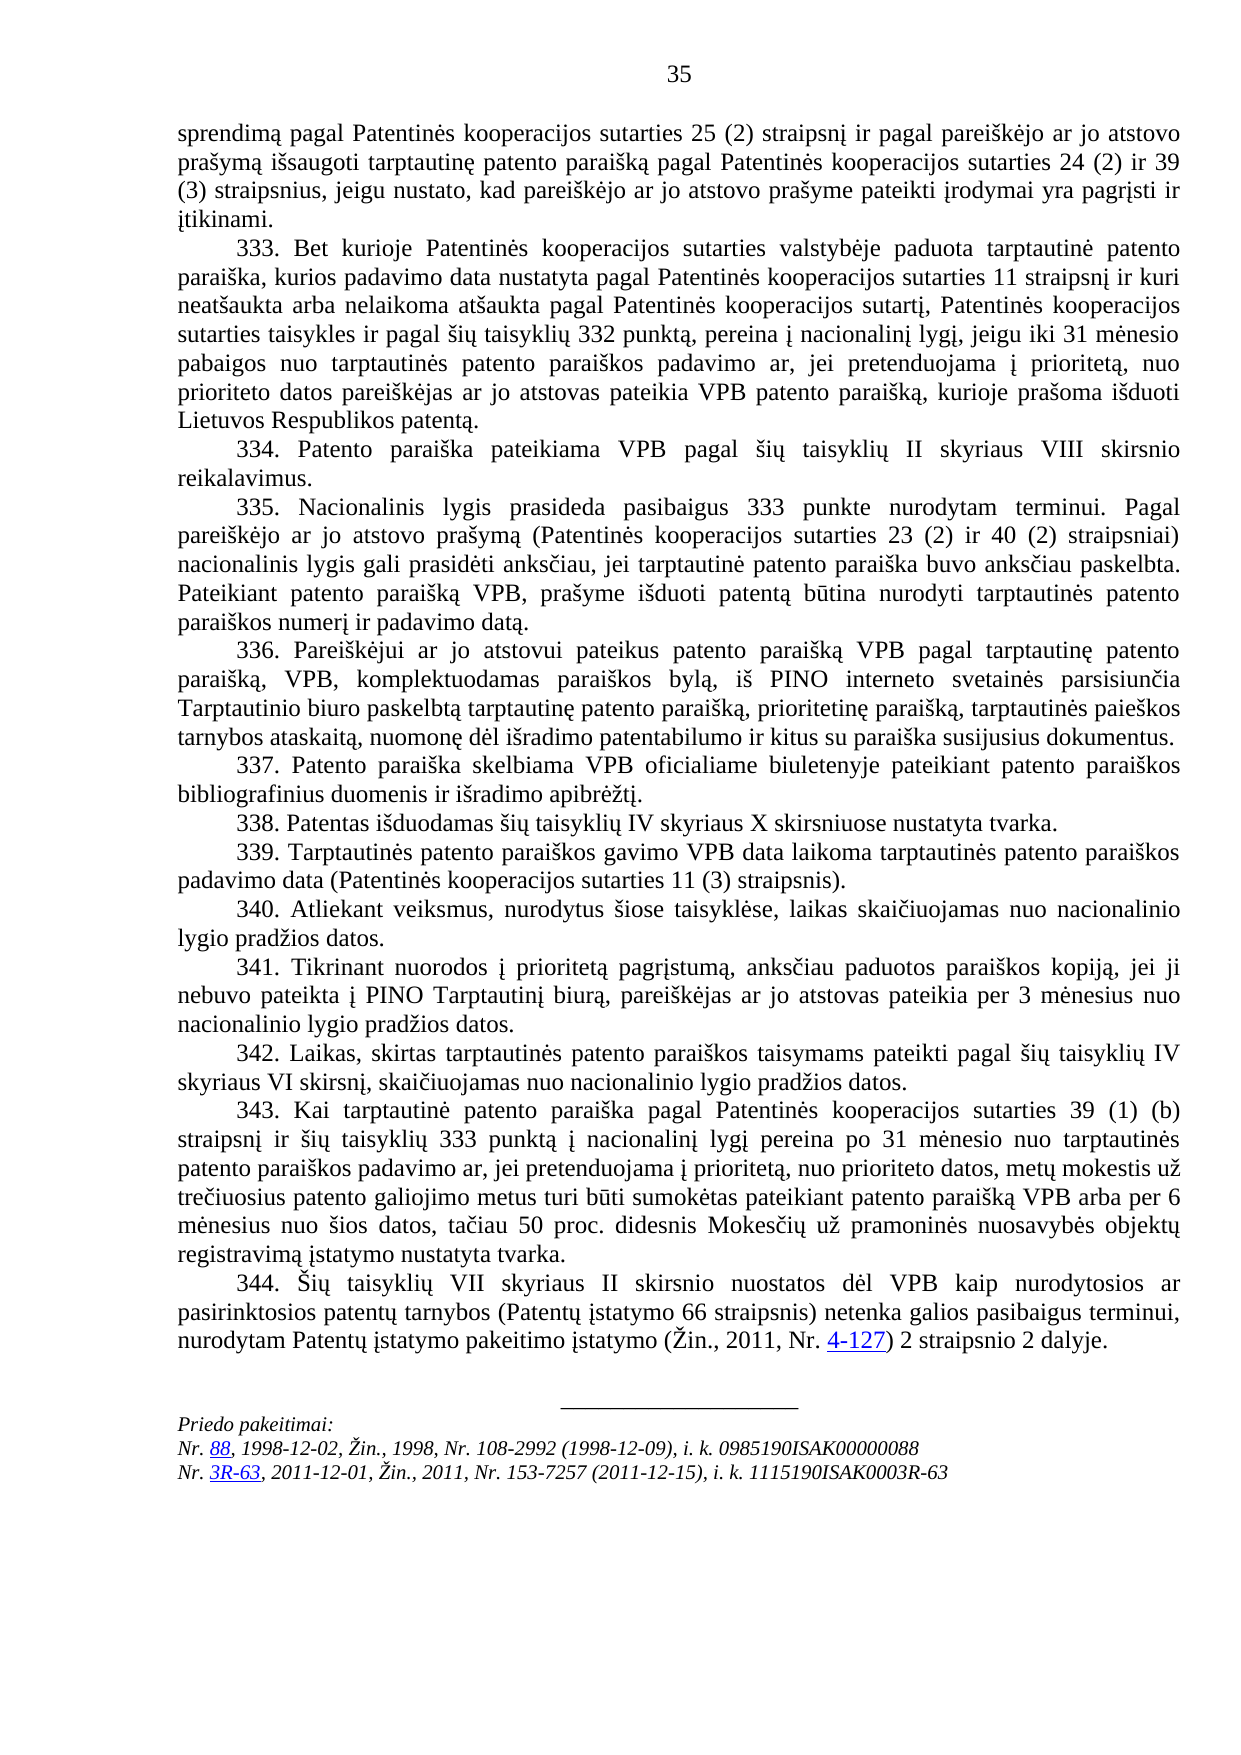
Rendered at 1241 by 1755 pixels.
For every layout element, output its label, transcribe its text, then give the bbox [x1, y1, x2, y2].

text ___________________ [177, 1383, 1181, 1412]
text 337. Patento paraiška skelbiama VPB oficialiame biuletenyje pateikiant patento paraiškos bibliografinius duomenis ir išradimo apibrėžtį. [177, 751, 1181, 808]
text 338. Patentas išduodamas šių taisyklių IV skyriaus X skirsniuose nustatyta tvarka. [177, 808, 1181, 837]
text 344. Šių taisyklių VII skyriaus II skirsnio nuostatos dėl VPB kaip nurodytosios ar pasirinktosios patentų tarnybos (Patentų įstatymo 66 straipsnis) netenka galios pasibaigus terminui, nurodytam Patentų įstatymo pakeitimo įstatymo (Žin., 2011, Nr. 4-127) 2 straipsnio 2 dalyje. [177, 1268, 1181, 1354]
text 336. Pareiškėjui ar jo atstovui pateikus patento paraišką VPB pagal tarptautinę patento paraišką, VPB, komplektuodamas paraiškos bylą, iš PINO interneto svetainės parsisiunčia Tarptautinio biuro paskelbtą tarptautinę patento paraišką, prioritetinę paraišką, tarptautinės paieškos tarnybos ataskaitą, nuomonę dėl išradimo patentabilumo ir kitus su paraiška susijusius dokumentus. [177, 636, 1181, 751]
text 343. Kai tarptautinė patento paraiška pagal Patentinės kooperacijos sutarties 39 (1) (b) straipsnį ir šių taisyklių 333 punktą į nacionalinį lygį pereina po 31 mėnesio nuo tarptautinės patento paraiškos padavimo ar, jei pretenduojama į prioritetą, nuo prioriteto datos, metų mokestis už trečiuosius patento galiojimo metus turi būti sumokėtas pateikiant patento paraišką VPB arba per 6 mėnesius nuo šios datos, tačiau 50 proc. didesnis Mokesčių už pramoninės nuosavybės objektų registravimą įstatymo nustatyta tvarka. [177, 1096, 1181, 1268]
text 333. Bet kurioje Patentinės kooperacijos sutarties valstybėje paduota tarptautinė patento paraiška, kurios padavimo data nustatyta pagal Patentinės kooperacijos sutarties 11 straipsnį ir kuri neatšaukta arba nelaikoma atšaukta pagal Patentinės kooperacijos sutartį, Patentinės kooperacijos sutarties taisykles ir pagal šių taisyklių 332 punktą, pereina į nacionalinį lygį, jeigu iki 31 mėnesio pabaigos nuo tarptautinės patento paraiškos padavimo ar, jei pretenduojama į prioritetą, nuo prioriteto datos pareiškėjas ar jo atstovas pateikia VPB patento paraišką, kurioje prašoma išduoti Lietuvos Respublikos patentą. [177, 233, 1181, 434]
text 335. Nacionalinis lygis prasideda pasibaigus 333 punkte nurodytam terminui. Pagal pareiškėjo ar jo atstovo prašymą (Patentinės kooperacijos sutarties 23 (2) ir 40 (2) straipsniai) nacionalinis lygis gali prasidėti anksčiau, jei tarptautinė patento paraiška buvo anksčiau paskelbta. Pateikiant patento paraišką VPB, prašyme išduoti patentą būtina nurodyti tarptautinės patento paraiškos numerį ir padavimo datą. [177, 492, 1181, 636]
text Nr. 3R-63, 2011-12-01, Žin., 2011, Nr. 153-7257 (2011-12-15), i. k. 1115190ISAK0003R-63 [177, 1460, 1181, 1484]
text 340. Atliekant veiksmus, nurodytus šiose taisyklėse, laikas skaičiuojamas nuo nacionalinio lygio pradžios datos. [177, 894, 1181, 952]
text 342. Laikas, skirtas tarptautinės patento paraiškos taisymams pateikti pagal šių taisyklių IV skyriaus VI skirsnį, skaičiuojamas nuo nacionalinio lygio pradžios datos. [177, 1038, 1181, 1096]
text 334. Patento paraiška pateikiama VPB pagal šių taisyklių II skyriaus VIII skirsnio reikalavimus. [177, 434, 1181, 492]
text 339. Tarptautinės patento paraiškos gavimo VPB data laikoma tarptautinės patento paraiškos padavimo data (Patentinės kooperacijos sutarties 11 (3) straipsnis). [177, 837, 1181, 894]
text Nr. 88, 1998-12-02, Žin., 1998, Nr. 108-2992 (1998-12-09), i. k. 0985190ISAK00000088 [177, 1436, 1181, 1460]
text Priedo pakeitimai: [177, 1412, 1181, 1436]
text sprendimą pagal Patentinės kooperacijos sutarties 25 (2) straipsnį ir pagal pareiškėjo ar jo atstovo prašymą išsaugoti tarptautinę patento paraišką pagal Patentinės kooperacijos sutarties 24 (2) ir 39 (3) straipsnius, jeigu nustato, kad pareiškėjo ar jo atstovo prašyme pateikti įrodymai yra pagrįsti ir įtikinami. [177, 118, 1181, 233]
text 341. Tikrinant nuorodos į prioritetą pagrįstumą, anksčiau paduotos paraiškos kopiją, jei ji nebuvo pateikta į PINO Tarptautinį biurą, pareiškėjas ar jo atstovas pateikia per 3 mėnesius nuo nacionalinio lygio pradžios datos. [177, 952, 1181, 1038]
